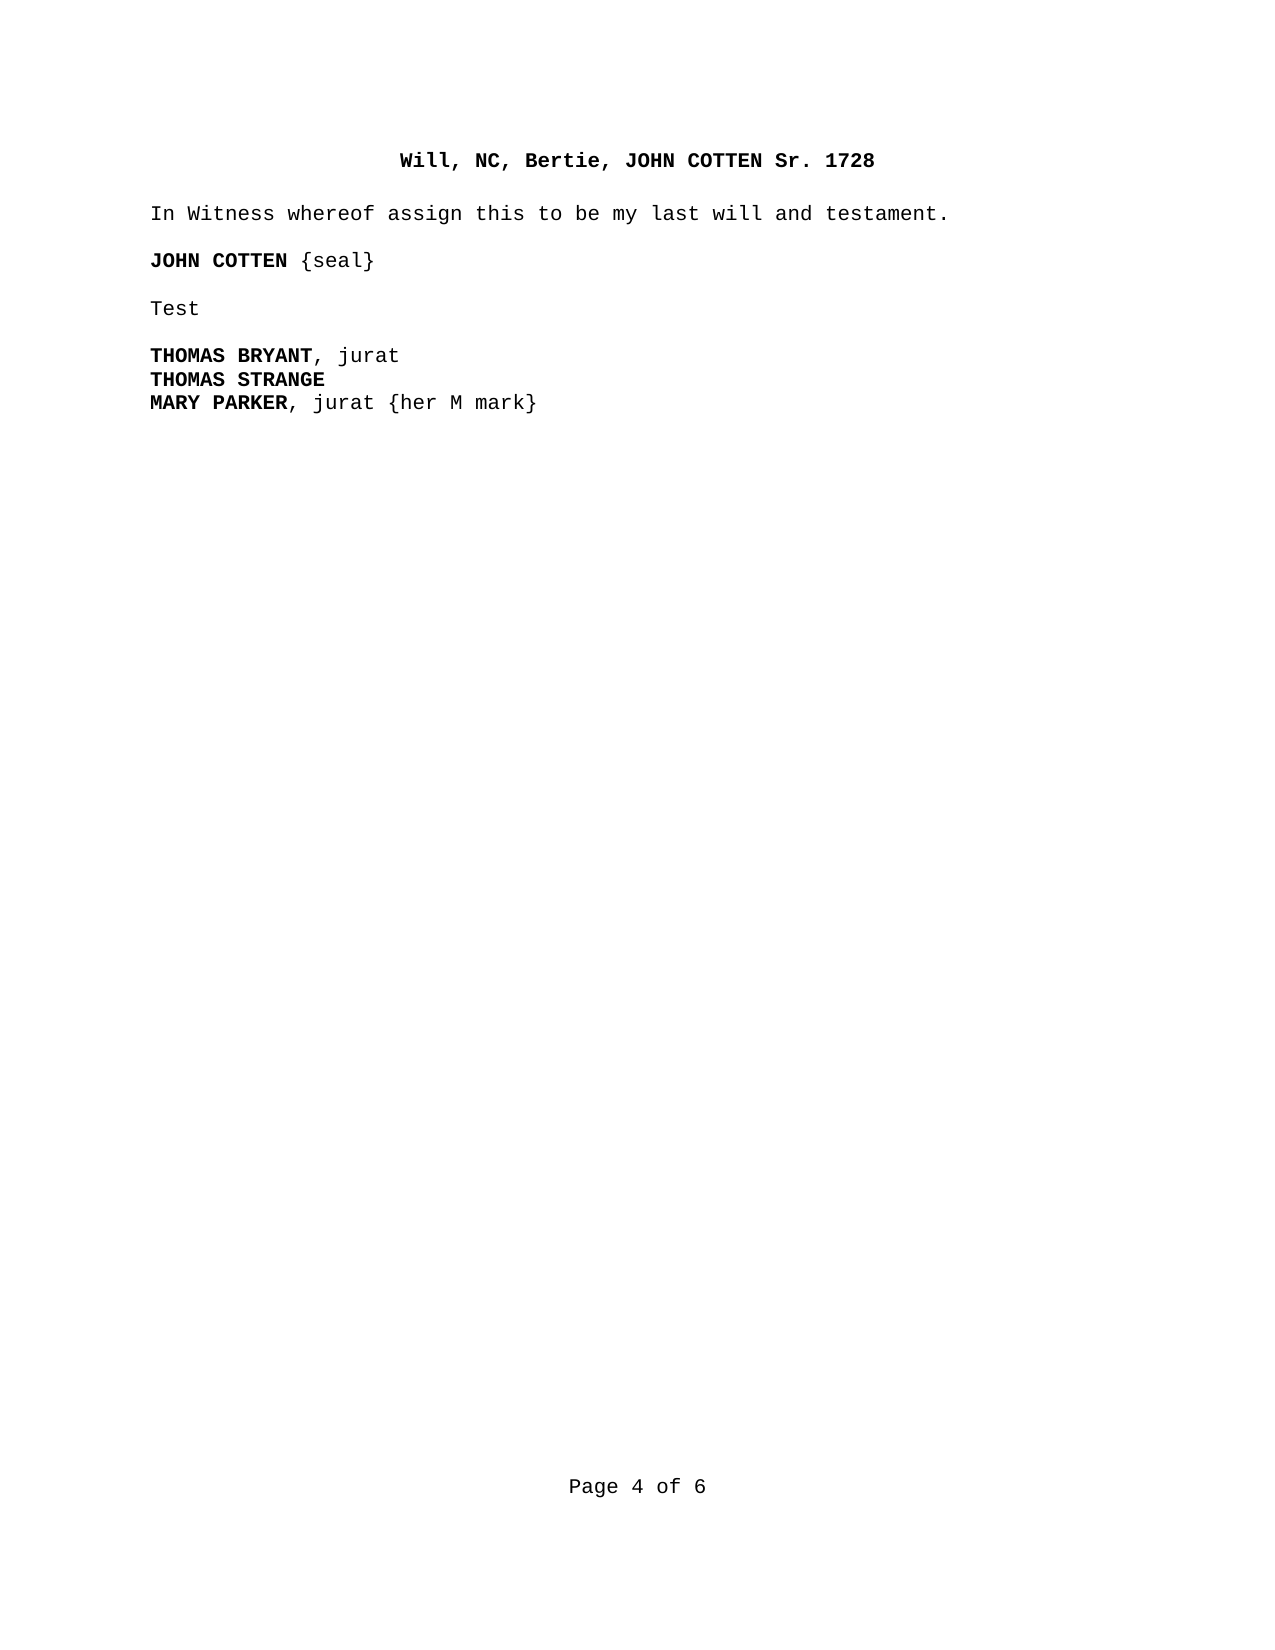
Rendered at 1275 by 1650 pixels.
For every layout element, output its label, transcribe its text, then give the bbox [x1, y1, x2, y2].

text Test [150, 298, 1125, 321]
text Thomas BRYANT, jurat [150, 345, 1125, 369]
text In Witness whereof assign this to be my last will and testament. John Cotten {seal} [150, 203, 1125, 274]
text Mary Parker, jurat {her M mark} [150, 392, 1125, 416]
text Thomas Strange [150, 369, 1125, 392]
